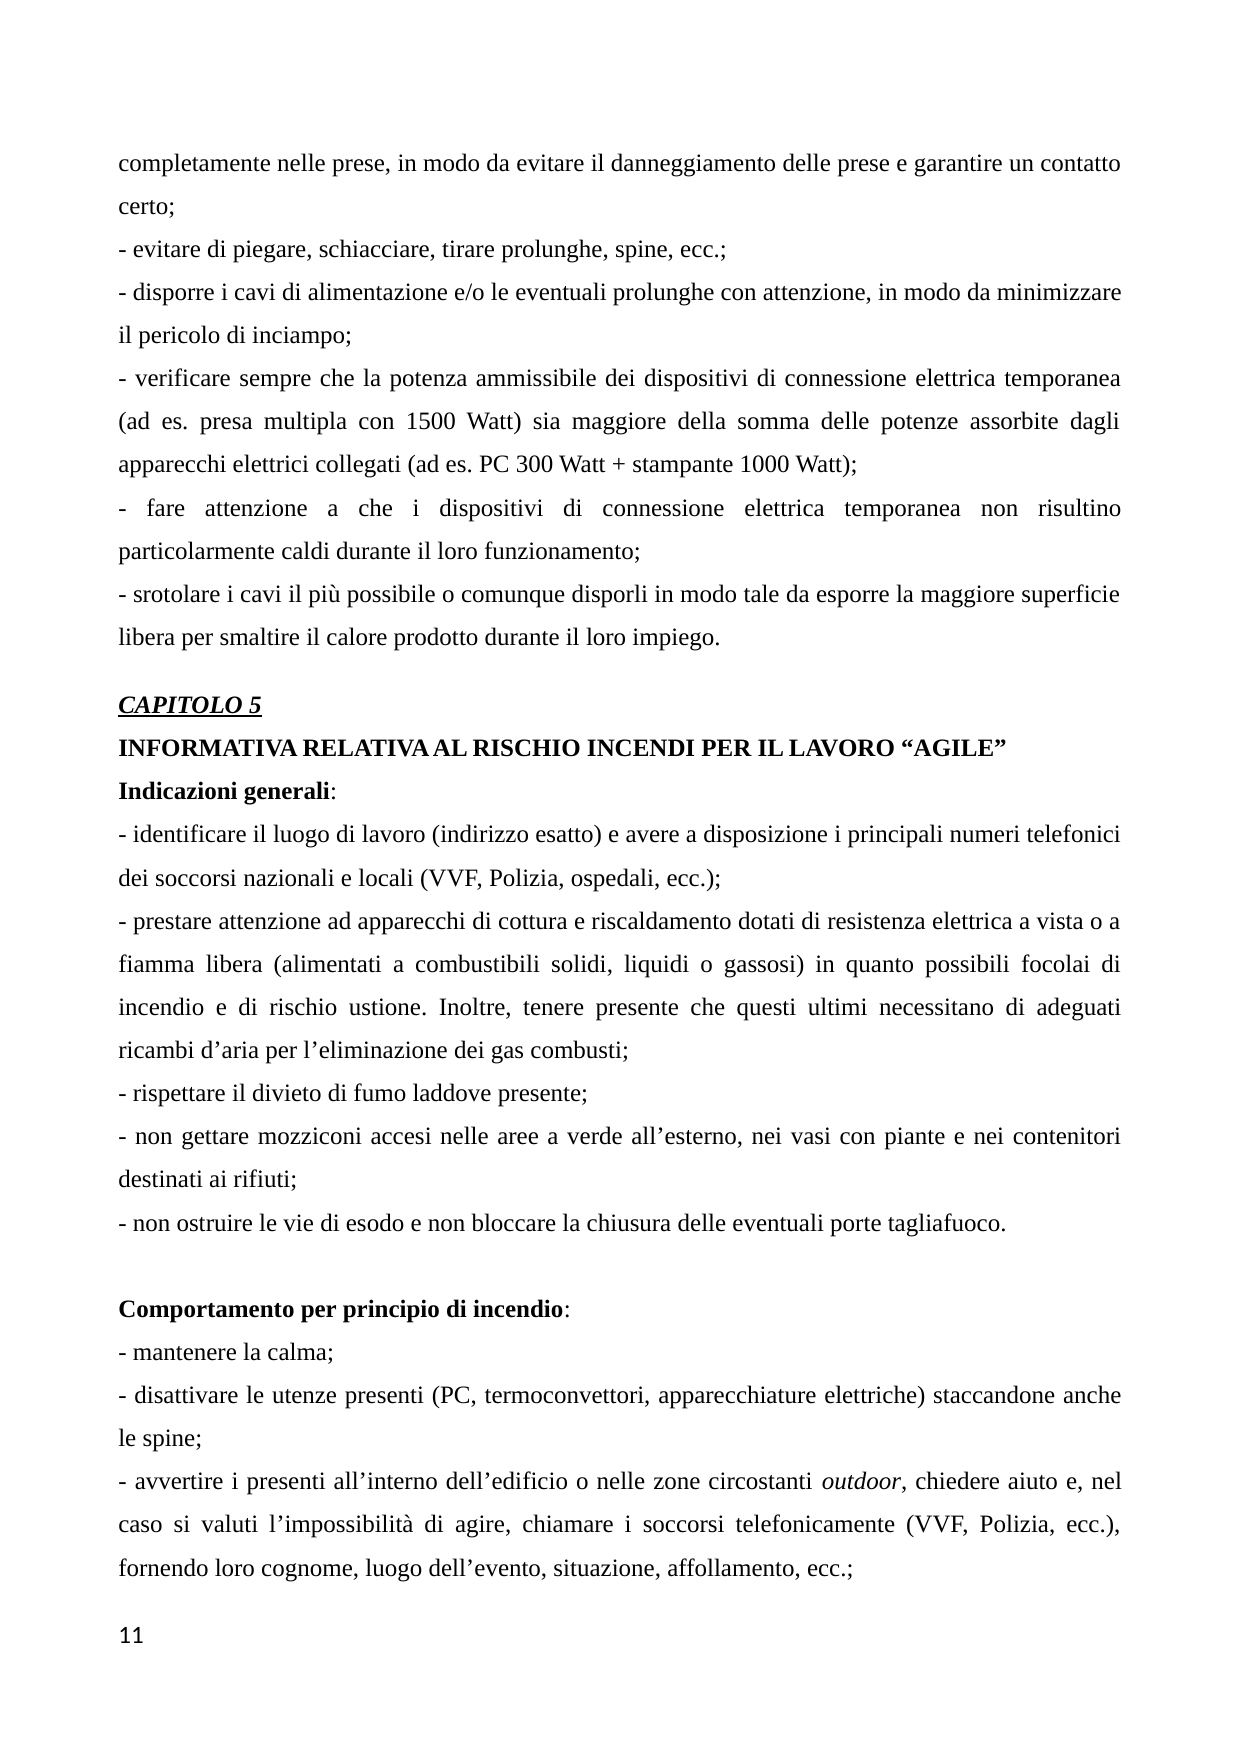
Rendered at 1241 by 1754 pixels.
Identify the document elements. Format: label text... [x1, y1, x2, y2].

text CAPITOLO 5 [118, 690, 1122, 719]
text - verificare sempre che la potenza ammissibile dei dispositivi di connessione elettrica temporanea (ad es. presa multipla con 1500 Watt) sia maggiore della somma delle potenze assorbite dagli apparecchi elettrici collegati (ad es. PC 300 Watt + stampante 1000 Watt); [118, 363, 1122, 478]
text - mantenere la calma; [118, 1337, 1122, 1366]
text - evitare di piegare, schiacciare, tirare prolunghe, spine, ecc.; [118, 234, 1122, 263]
text INFORMATIVA RELATIVA AL RISCHIO INCENDI PER IL LAVORO “AGILE” [118, 733, 1122, 762]
text - rispettare il divieto di fumo laddove presente; [118, 1078, 1122, 1107]
text completamente nelle prese, in modo da evitare il danneggiamento delle prese e garantire un contatto certo; [118, 148, 1122, 219]
text Indicazioni generali: [118, 776, 1122, 805]
text - avvertire i presenti all’interno dell’edificio o nelle zone circostanti outdoor, chiedere aiuto e, nel caso si valuti l’impossibilità di agire, chiamare i soccorsi telefonicamente (VVF, Polizia, ecc.), fornendo loro cognome, luogo dell’evento, situazione, affollamento, ecc.; [118, 1466, 1122, 1581]
text - disporre i cavi di alimentazione e/o le eventuali prolunghe con attenzione, in modo da minimizzare il pericolo di inciampo; [118, 277, 1122, 349]
text - identificare il luogo di lavoro (indirizzo esatto) e avere a disposizione i principali numeri telefonici dei soccorsi nazionali e locali (VVF, Polizia, ospedali, ecc.); [118, 819, 1122, 891]
text - non ostruire le vie di esodo e non bloccare la chiusura delle eventuali porte tagliafuoco. [118, 1208, 1122, 1236]
text - prestare attenzione ad apparecchi di cottura e riscaldamento dotati di resistenza elettrica a vista o a fiamma libera (alimentati a combustibili solidi, liquidi o gassosi) in quanto possibili focolai di incendio e di rischio ustione. Inoltre, tenere presente che questi ultimi necessitano di adeguati ricambi d’aria per l’eliminazione dei gas combusti; [118, 906, 1122, 1064]
text - disattivare le utenze presenti (PC, termoconvettori, apparecchiature elettriche) staccandone anche le spine; [118, 1380, 1122, 1452]
text - fare attenzione a che i dispositivi di connessione elettrica temporanea non risultino particolarmente caldi durante il loro funzionamento; [118, 493, 1122, 564]
text - non gettare mozziconi accesi nelle aree a verde all’esterno, nei vasi con piante e nei contenitori destinati ai rifiuti; [118, 1121, 1122, 1193]
text - srotolare i cavi il più possibile o comunque disporli in modo tale da esporre la maggiore superficie libera per smaltire il calore prodotto durante il loro impiego. [118, 579, 1122, 651]
text Comportamento per principio di incendio: [118, 1294, 1122, 1323]
